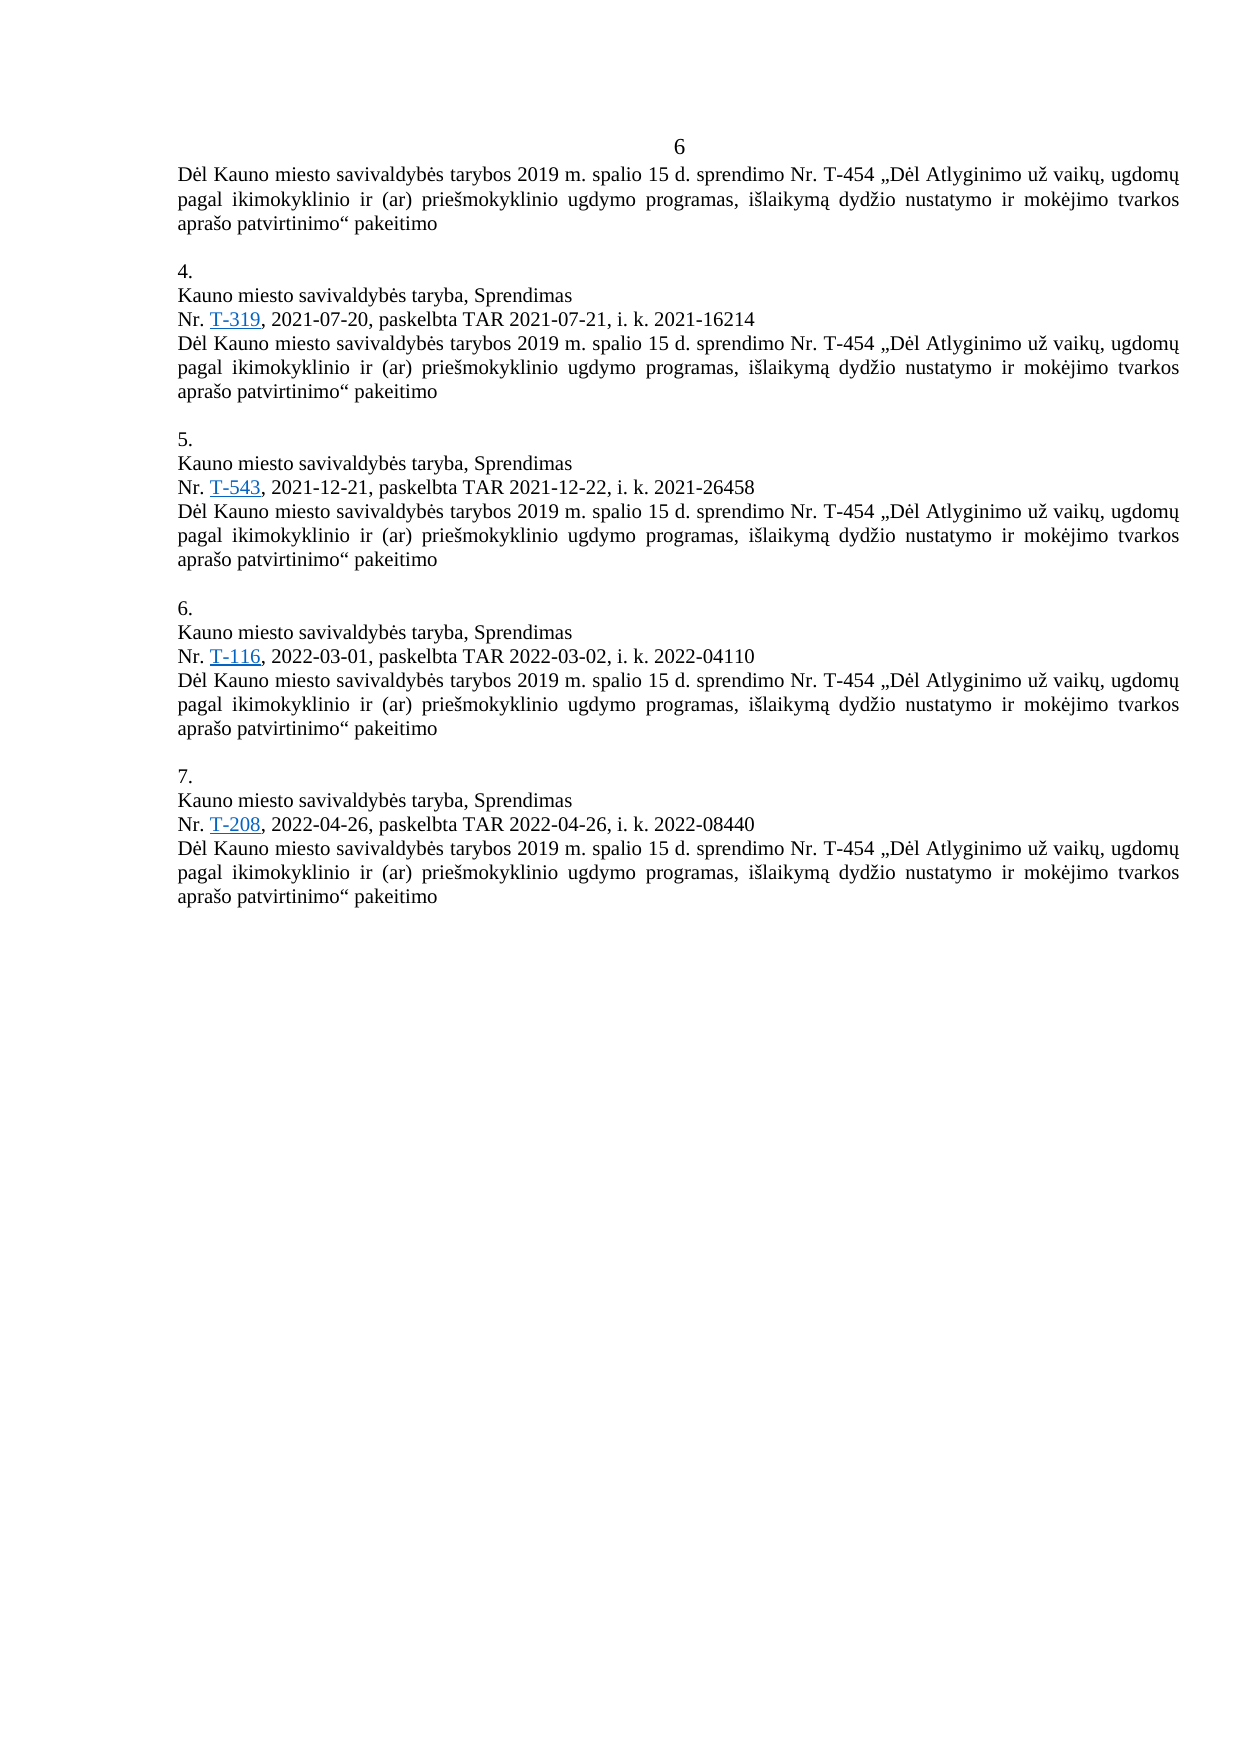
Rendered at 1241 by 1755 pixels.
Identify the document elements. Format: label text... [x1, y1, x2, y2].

text Dėl Kauno miesto savivaldybės tarybos 2019 m. spalio 15 d. sprendimo Nr. T-454 „Dėl Atlyginimo už vaikų, ugdomų pagal ikimokyklinio ir (ar) priešmokyklinio ugdymo programas, išlaikymą dydžio nustatymo ir mokėjimo tvarkos aprašo patvirtinimo“ pakeitimo [177, 836, 1181, 908]
text 7. [177, 764, 1181, 788]
text Kauno miesto savivaldybės taryba, Sprendimas [177, 451, 1181, 475]
text 6. [177, 596, 1181, 619]
text Kauno miesto savivaldybės taryba, Sprendimas [177, 788, 1181, 812]
text Nr. T-208, 2022-04-26, paskelbta TAR 2022-04-26, i. k. 2022-08440 [177, 812, 1181, 836]
text Kauno miesto savivaldybės taryba, Sprendimas [177, 283, 1181, 307]
text 4. [177, 259, 1181, 283]
text Nr. T-543, 2021-12-21, paskelbta TAR 2021-12-22, i. k. 2021-26458 [177, 475, 1181, 499]
text Dėl Kauno miesto savivaldybės tarybos 2019 m. spalio 15 d. sprendimo Nr. T-454 „Dėl Atlyginimo už vaikų, ugdomų pagal ikimokyklinio ir (ar) priešmokyklinio ugdymo programas, išlaikymą dydžio nustatymo ir mokėjimo tvarkos aprašo patvirtinimo“ pakeitimo [177, 162, 1181, 234]
text Dėl Kauno miesto savivaldybės tarybos 2019 m. spalio 15 d. sprendimo Nr. T-454 „Dėl Atlyginimo už vaikų, ugdomų pagal ikimokyklinio ir (ar) priešmokyklinio ugdymo programas, išlaikymą dydžio nustatymo ir mokėjimo tvarkos aprašo patvirtinimo“ pakeitimo [177, 668, 1181, 740]
text Dėl Kauno miesto savivaldybės tarybos 2019 m. spalio 15 d. sprendimo Nr. T-454 „Dėl Atlyginimo už vaikų, ugdomų pagal ikimokyklinio ir (ar) priešmokyklinio ugdymo programas, išlaikymą dydžio nustatymo ir mokėjimo tvarkos aprašo patvirtinimo“ pakeitimo [177, 499, 1181, 571]
text Kauno miesto savivaldybės taryba, Sprendimas [177, 619, 1181, 644]
text Nr. T-116, 2022-03-01, paskelbta TAR 2022-03-02, i. k. 2022-04110 [177, 644, 1181, 668]
text 5. [177, 427, 1181, 451]
text Nr. T-319, 2021-07-20, paskelbta TAR 2021-07-21, i. k. 2021-16214 [177, 307, 1181, 331]
text Dėl Kauno miesto savivaldybės tarybos 2019 m. spalio 15 d. sprendimo Nr. T-454 „Dėl Atlyginimo už vaikų, ugdomų pagal ikimokyklinio ir (ar) priešmokyklinio ugdymo programas, išlaikymą dydžio nustatymo ir mokėjimo tvarkos aprašo patvirtinimo“ pakeitimo [177, 331, 1181, 403]
